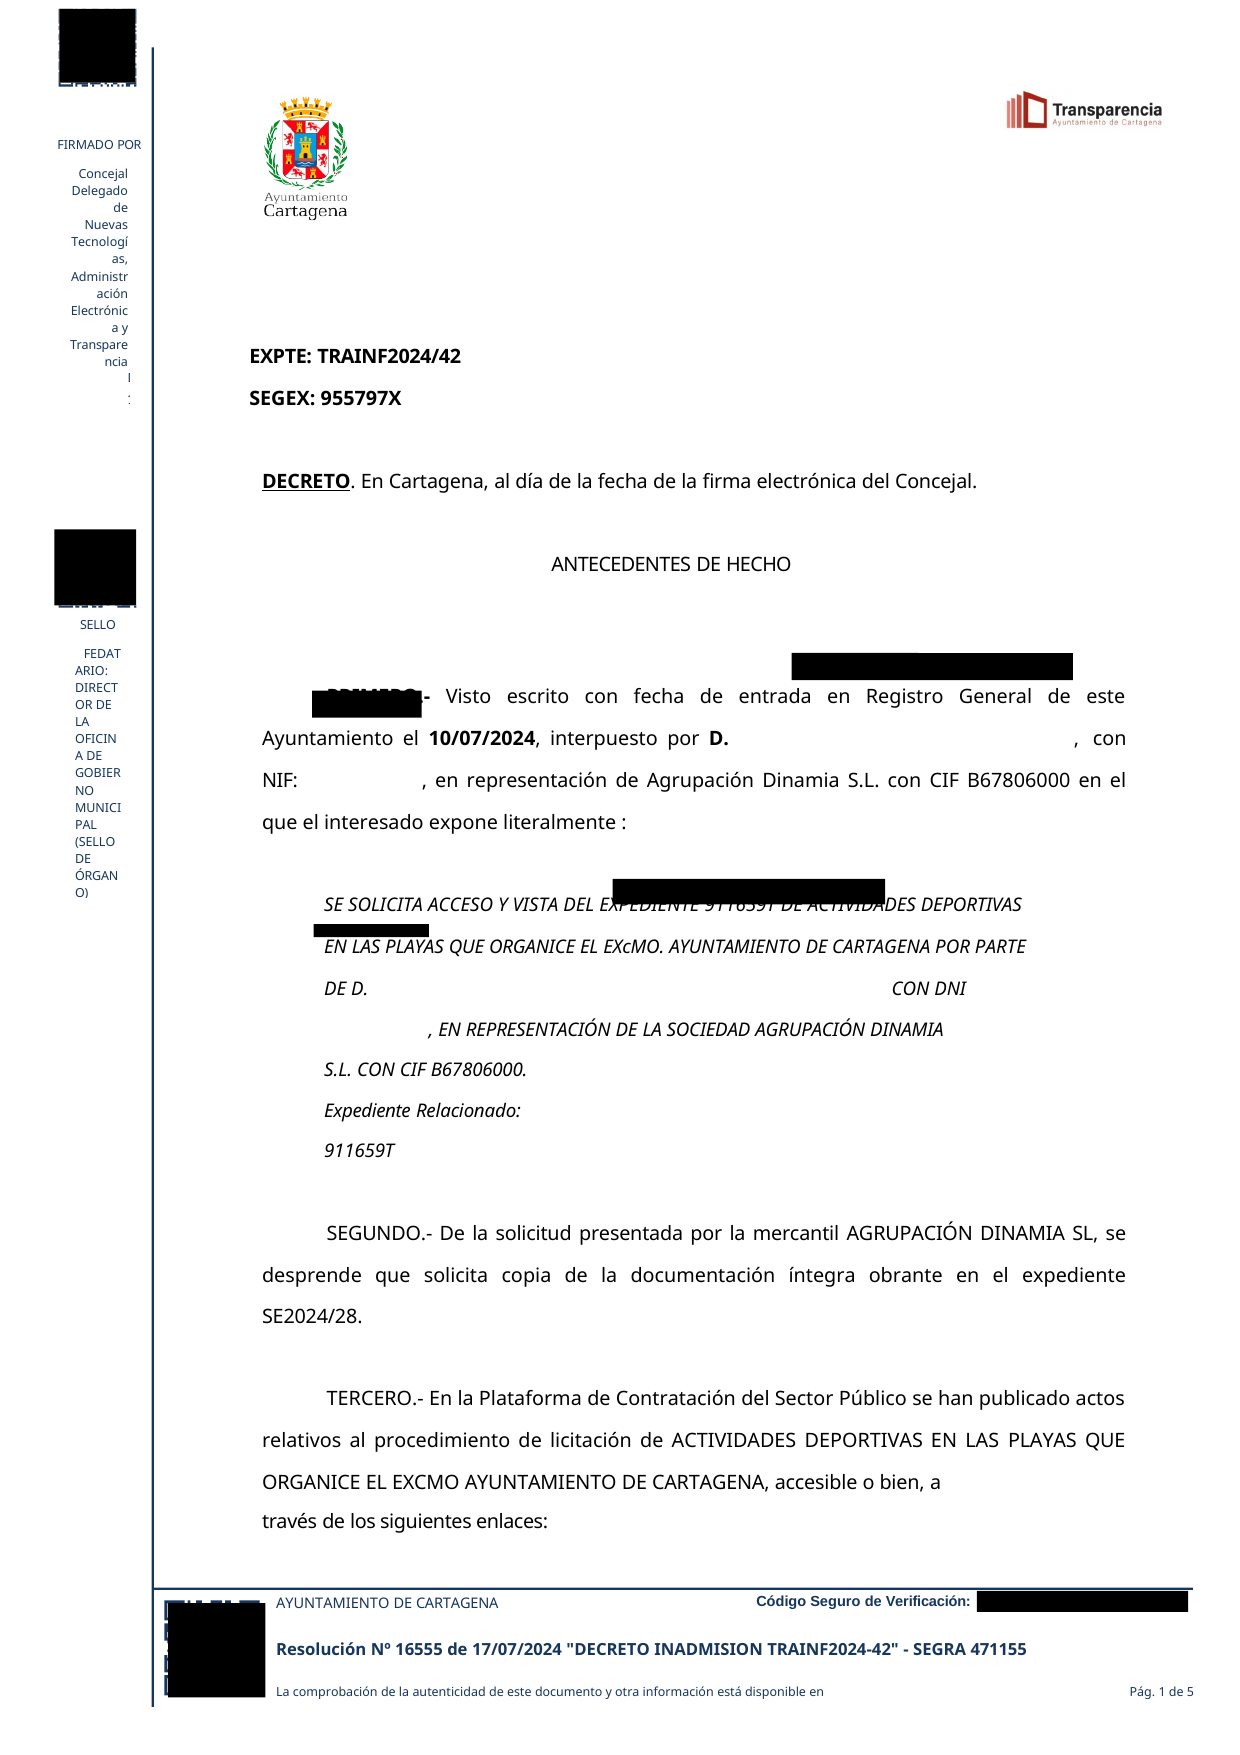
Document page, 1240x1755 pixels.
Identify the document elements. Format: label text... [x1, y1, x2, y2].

text FIRMADO POR [57, 136, 142, 153]
text ANTECEDENTES DE HECHO [551, 551, 1210, 577]
text PRIMERO.- Visto escrito con fecha de entrada en Registro General de este Ayuntamiento el 10/07/2024, interpuesto por D. , con NIF: , en representación de Agrupación Dinamia S.L. con CIF B67806000 en el que el interesado expone literalmente : [262, 683, 1126, 835]
text FEDATARIO: DIRECTOR DE LA OFICINA DE GOBIERNO MUNICIPAL (SELLO DE ÓRGANO) [75, 645, 122, 897]
text 911659T [324, 1137, 1210, 1163]
text [154, 616, 1210, 633]
text , EN REPRESENTACIÓN DE LA SOCIEDAD AGRUPACIÓN DINAMIA [428, 1017, 1210, 1042]
text SEGUNDO.- De la solicitud presentada por la mercantil AGRUPACIÓN DINAMIA SL, se desprende que solicita copia de la documentación íntegra obrante en el expediente SE2024/28. [262, 1219, 1127, 1329]
subtitle EXPTE: TRAINF2024/42 SEGEX: 955797X [249, 343, 522, 412]
text SE SOLICITA ACCESO Y VISTA DEL EXPEDIENTE 911659T DE ACTIVIDADES DEPORTIVAS EN LAS PLAYAS QUE ORGANICE EL EXcMO. AYUNTAMIENTO DE CARTAGENA POR PARTE DE D. CON DNI [324, 892, 1036, 1000]
text DECRETO. En Cartagena, al día de la fecha de la firma electrónica del Concejal. [262, 467, 1210, 494]
text Concejal Delegado de Nuevas Tecnologías, Administración Electrónica y Transparencia [67, 165, 128, 370]
text Expediente Relacionado: [324, 1097, 1210, 1122]
text TERCERO.- En la Plataforma de Contratación del Sector Público se han publicado actos relativos al procedimiento de licitación de ACTIVIDADES DEPORTIVAS EN LAS PLAYAS QUE ORGANICE EL EXCMO AYUNTAMIENTO DE CARTAGENA, accesible o bien, a [262, 1384, 1126, 1495]
text FIRMADO POR [65, 163, 130, 403]
text S.L. CON CIF B67806000. [324, 1057, 1210, 1082]
text través de los siguientes enlaces: [262, 1510, 1210, 1534]
text SELLO [80, 616, 151, 633]
